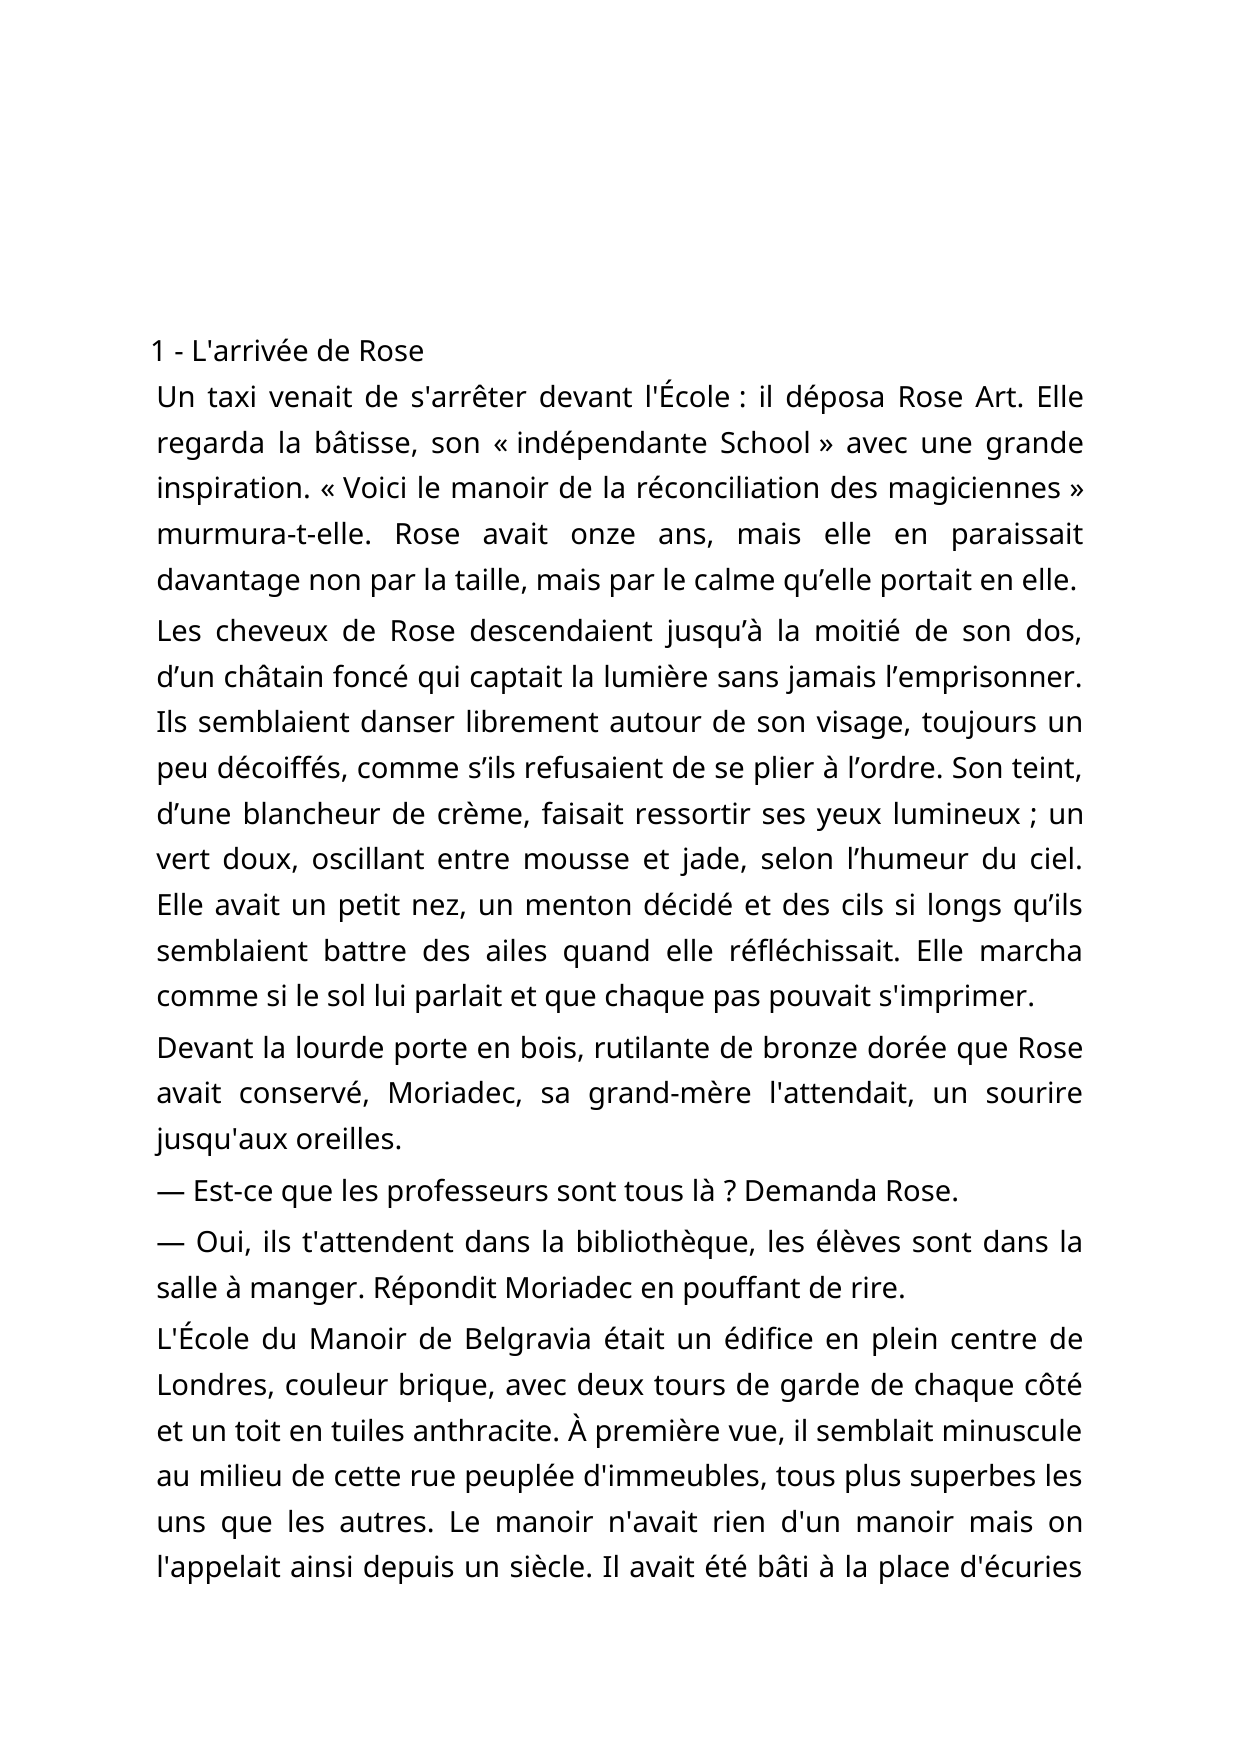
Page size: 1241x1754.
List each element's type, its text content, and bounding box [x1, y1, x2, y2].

text L'École du Manoir de Belgravia était un édifice en plein centre de Londres, couleur brique, avec deux tours de garde de chaque côté et un toit en tuiles anthracite. À première vue, il semblait minuscule au milieu de cette rue peuplée d'immeubles, tous plus superbes les uns que les autres. Le manoir n'avait rien d'un manoir mais on l'appelait ainsi depuis un siècle. Il avait été bâti à la place d'écuries [156, 1318, 1084, 1586]
text Devant la lourde porte en bois, rutilante de bronze dorée que Rose avait conservé, Moriadec, sa grand-mère l'attendait, un sourire jusqu'aux oreilles. [156, 1027, 1084, 1158]
text Un taxi venait de s'arrêter devant l'École : il déposa Rose Art. Elle regarda la bâtisse, son « indépendante School » avec une grande inspiration. « Voici le manoir de la réconciliation des magiciennes » murmura-t-elle. Rose avait onze ans, mais elle en paraissait davantage non par la taille, mais par le calme qu’elle portait en elle. [156, 376, 1084, 598]
subtitle 1 - L'arrivée de Rose [150, 331, 1084, 370]
text Les cheveux de Rose descendaient jusqu’à la moitié de son dos, d’un châtain foncé qui captait la lumière sans jamais l’emprisonner. Ils semblaient danser librement autour de son visage, toujours un peu décoiffés, comme s’ils refusaient de se plier à l’ordre. Son teint, d’une blancheur de crème, faisait ressortir ses yeux lumineux ; un vert doux, oscillant entre mousse et jade, selon l’humeur du ciel. Elle avait un petit nez, un menton décidé et des cils si longs qu’ils semblaient battre des ailes quand elle réfléchissait. Elle marcha comme si le sol lui parlait et que chaque pas pouvait s'imprimer. [156, 610, 1084, 1015]
text — Oui, ils t'attendent dans la bibliothèque, les élèves sont dans la salle à manger. Répondit Moriadec en pouffant de rire. [156, 1221, 1084, 1307]
text — Est-ce que les professeurs sont tous là ? Demanda Rose. [156, 1170, 1084, 1209]
